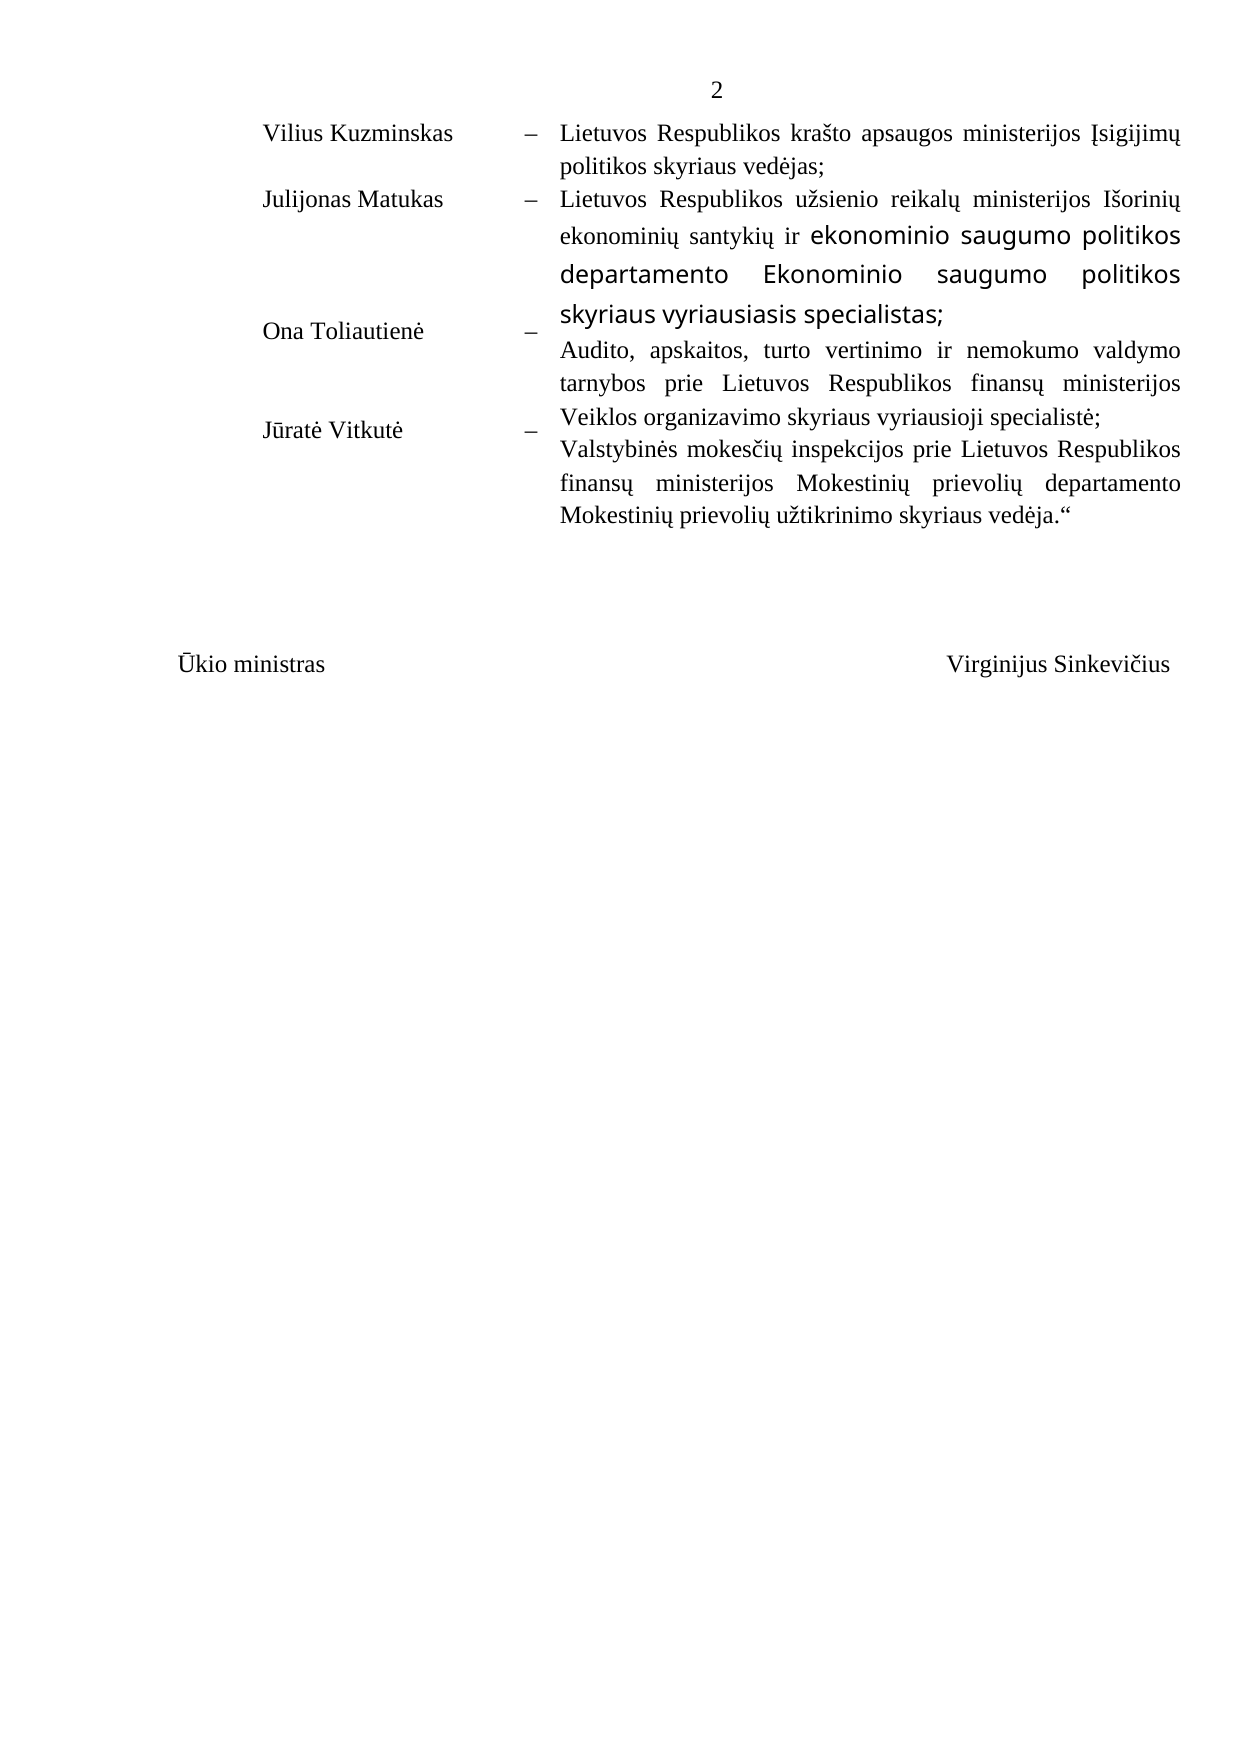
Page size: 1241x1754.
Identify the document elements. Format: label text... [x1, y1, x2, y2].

table_cell – – – – [513, 118, 548, 534]
table_cell Lietuvos Respublikos krašto apsaugos ministerijos Įsigijimų politikos skyriaus vedėjas; Lietuvos Respublikos užsienio reikalų ministerijos Išorinių ekonominių santykių ir ekonominio saugumo politikos departamento Ekonominio saugumo politikos skyriaus vyriausiasis specialistas; Audito, apskaitos, turto vertinimo ir nemokumo valdymo tarnybos prie Lietuvos Respublikos finansų ministerijos Veiklos organizavimo skyriaus vyriausioji specialistė; Valstybinės mokesčių inspekcijos prie Lietuvos Respublikos finansų ministerijos Mokestinių prievolių departamento Mokestinių prievolių užtikrinimo skyriaus vedėja.“ [548, 118, 1181, 534]
table_cell Vilius Kuzminskas Julijonas Matukas Ona Toliautienė Jūratė Vitkutė [262, 118, 513, 534]
text Ūkio ministras Virginijus Sinkevičius [177, 649, 1181, 677]
